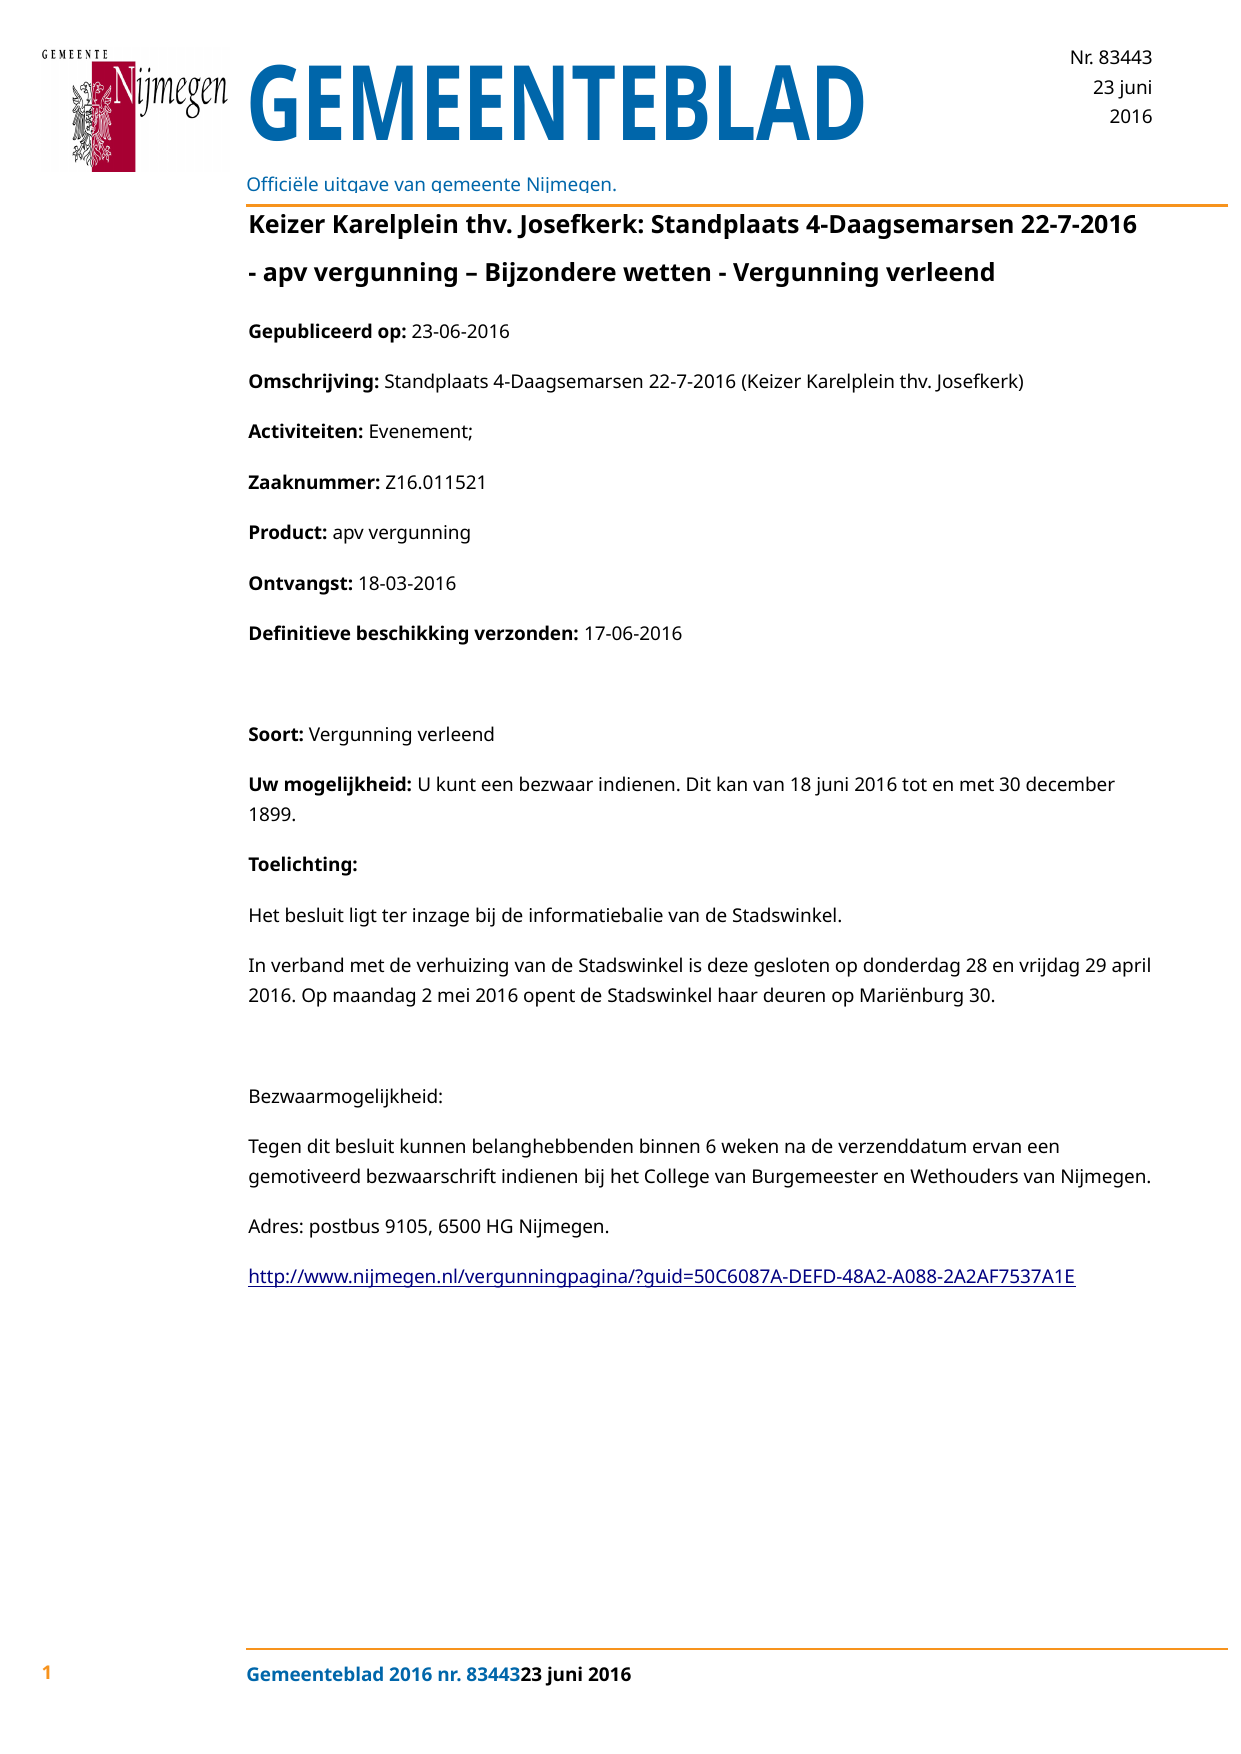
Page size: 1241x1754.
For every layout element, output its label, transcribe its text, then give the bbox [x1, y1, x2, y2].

text Het besluit ligt ter inzage bij de informatiebalie van de Stadswinkel. [248, 902, 1152, 928]
text Tegen dit besluit kunnen belanghebbenden binnen 6 weken na de verzenddatum ervan een gemotiveerd bezwaarschrift indienen bij het College van Burgemeester en Wethouders van Nijmegen. [248, 1133, 1152, 1189]
text Omschrijving: Standplaats 4-Daagsemarsen 22-7-2016 (Keizer Karelplein thv. Josefkerk) [248, 368, 1152, 394]
text Product: apv vergunning [248, 519, 1152, 545]
text Bezwaarmogelijkheid: [248, 1083, 1152, 1109]
text In verband met de verhuizing van de Stadswinkel is deze gesloten op donderdag 28 en vrijdag 29 april 2016. Op maandag 2 mei 2016 opent de Stadswinkel haar deuren op Mariënburg 30. [248, 952, 1152, 1008]
text Gepubliceerd op: 23-06-2016 [248, 318, 1152, 344]
text Zaaknummer: Z16.011521 [248, 469, 1152, 495]
text Keizer Karelplein thv. Josefkerk: Standplaats 4-Daagsemarsen 22-7-2016 - apv vergunning – Bijzondere wetten - Vergunning verleend [248, 207, 1152, 288]
text Activiteiten: Evenement; [248, 419, 1152, 444]
text http://www.nijmegen.nl/vergunningpagina/?guid=50C6087A-DEFD-48A2-A088-2A2AF7537A1E [248, 1264, 1152, 1289]
text Ontvangst: 18-03-2016 [248, 570, 1152, 596]
text Adres: postbus 9105, 6500 HG Nijmegen. [248, 1213, 1152, 1239]
text Uw mogelijkheid: U kunt een bezwaar indienen. Dit kan van 18 juni 2016 tot en met 30 december 1899. [248, 772, 1152, 827]
text Soort: Vergunning verleend [248, 721, 1152, 747]
text Toelichting: [248, 852, 1152, 877]
text Definitieve beschikking verzonden: 17-06-2016 [248, 620, 1152, 646]
picture [41, 47, 231, 172]
